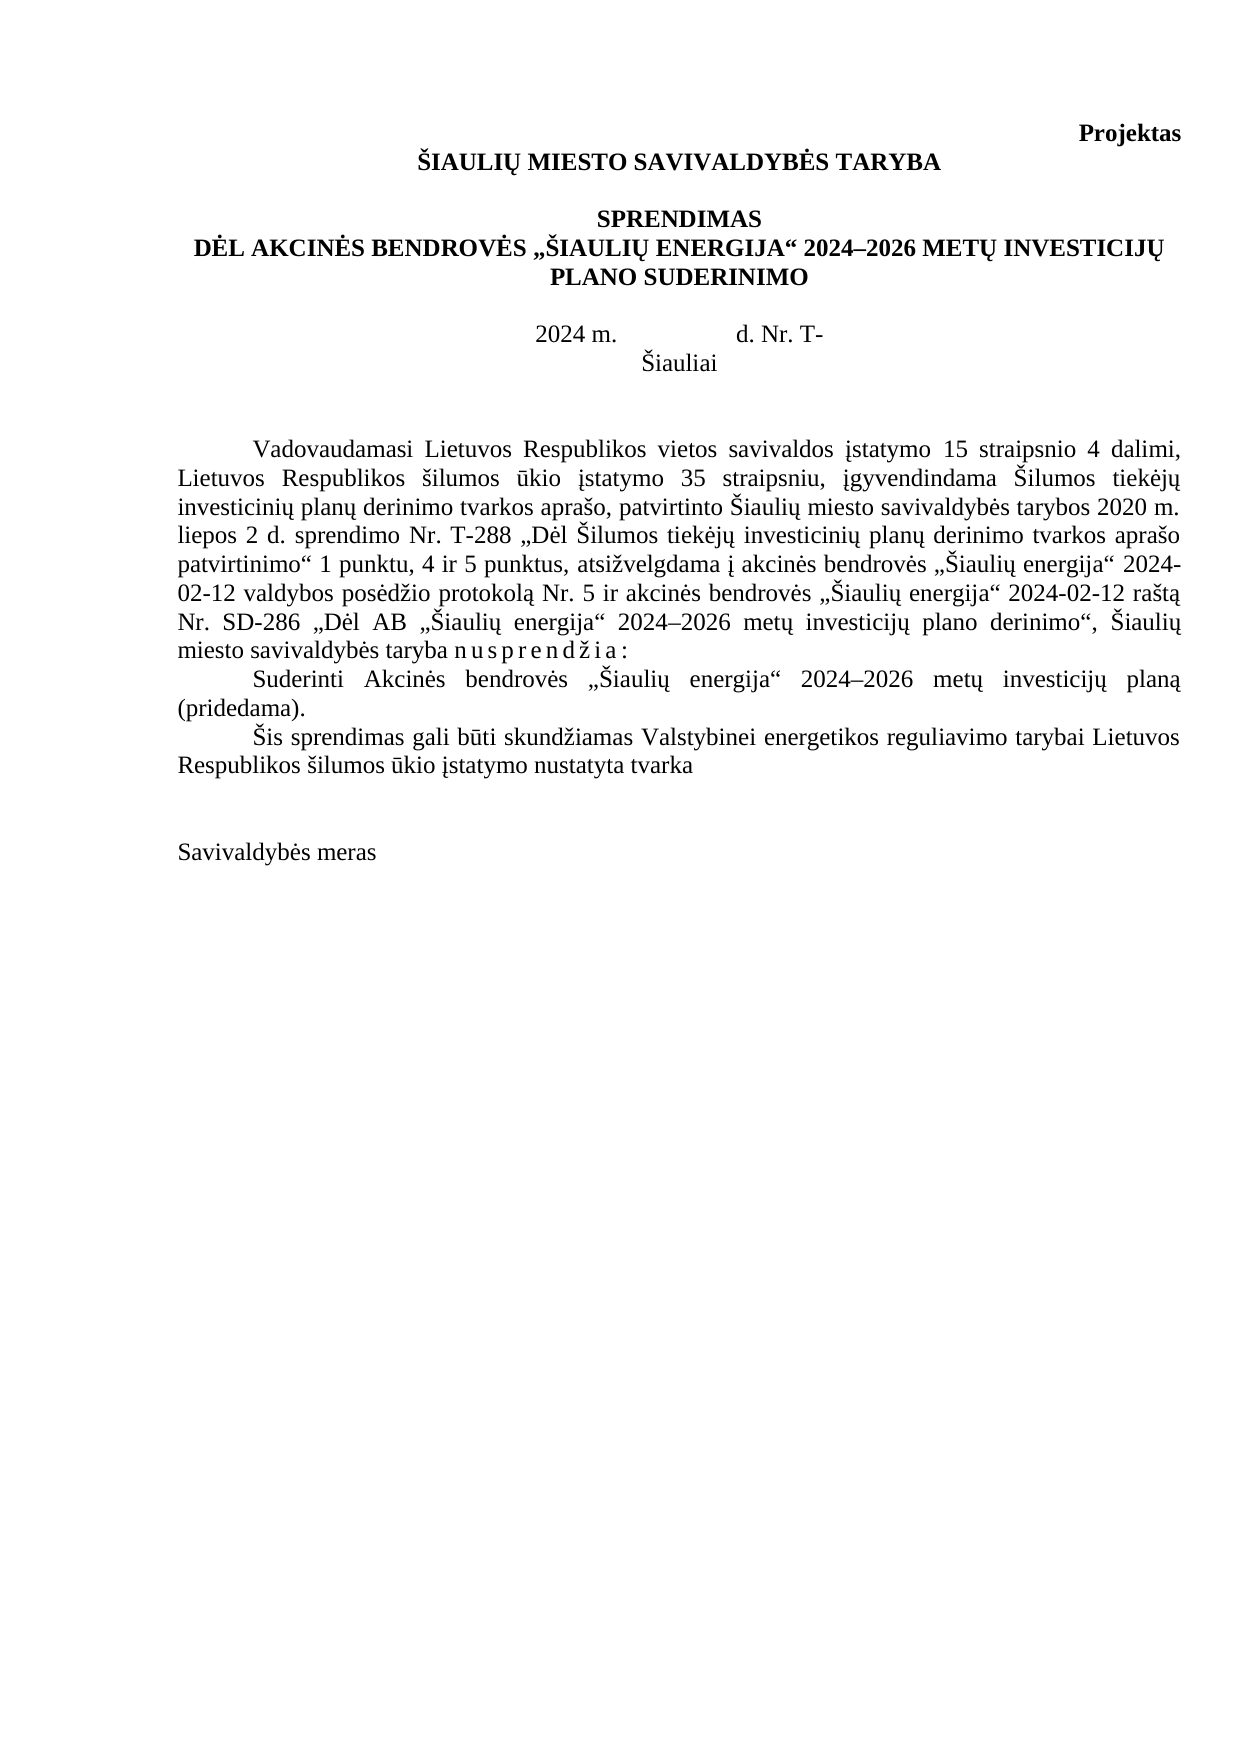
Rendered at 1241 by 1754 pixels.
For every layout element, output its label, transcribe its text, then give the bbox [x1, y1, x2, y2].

text 2024 m. d. Nr. T- [177, 319, 1181, 348]
text ŠIAULIŲ MIESTO SAVIVALDYBĖS TARYBA [177, 147, 1181, 176]
text Vadovaudamasi Lietuvos Respublikos vietos savivaldos įstatymo 15 straipsnio 4 dalimi, Lietuvos Respublikos šilumos ūkio įstatymo 35 straipsniu, įgyvendindama Šilumos tiekėjų investicinių planų derinimo tvarkos aprašo, patvirtinto Šiaulių miesto savivaldybės tarybos 2020 m. liepos 2 d. sprendimo Nr. T-288 „Dėl Šilumos tiekėjų investicinių planų derinimo tvarkos aprašo patvirtinimo“ 1 punktu, 4 ir 5 punktus, atsižvelgdama į akcinės bendrovės „Šiaulių energija“ 2024-02-12 valdybos posėdžio protokolą Nr. 5 ir akcinės bendrovės „Šiaulių energija“ 2024-02-12 raštą Nr. SD-286 „Dėl AB „Šiaulių energija“ 2024–2026 metų investicijų plano derinimo“, Šiaulių miesto savivaldybės taryba nusprendžia: [177, 434, 1181, 664]
text Projektas [177, 118, 1181, 147]
text Suderinti Akcinės bendrovės „Šiaulių energija“ 2024–2026 metų investicijų planą (pridedama). [177, 664, 1181, 722]
text Savivaldybės meras [177, 837, 1181, 866]
text Šis sprendimas gali būti skundžiamas Valstybinei energetikos reguliavimo tarybai Lietuvos Respublikos šilumos ūkio įstatymo nustatyta tvarka [177, 722, 1181, 779]
text DĖL AKCINĖS BENDROVĖS „ŠIAULIŲ ENERGIJA“ 2024–2026 METŲ INVESTICIJŲ PLANO SUDERINIMO [177, 233, 1181, 291]
text SPRENDIMAS [177, 204, 1181, 233]
text Šiauliai [177, 348, 1181, 377]
